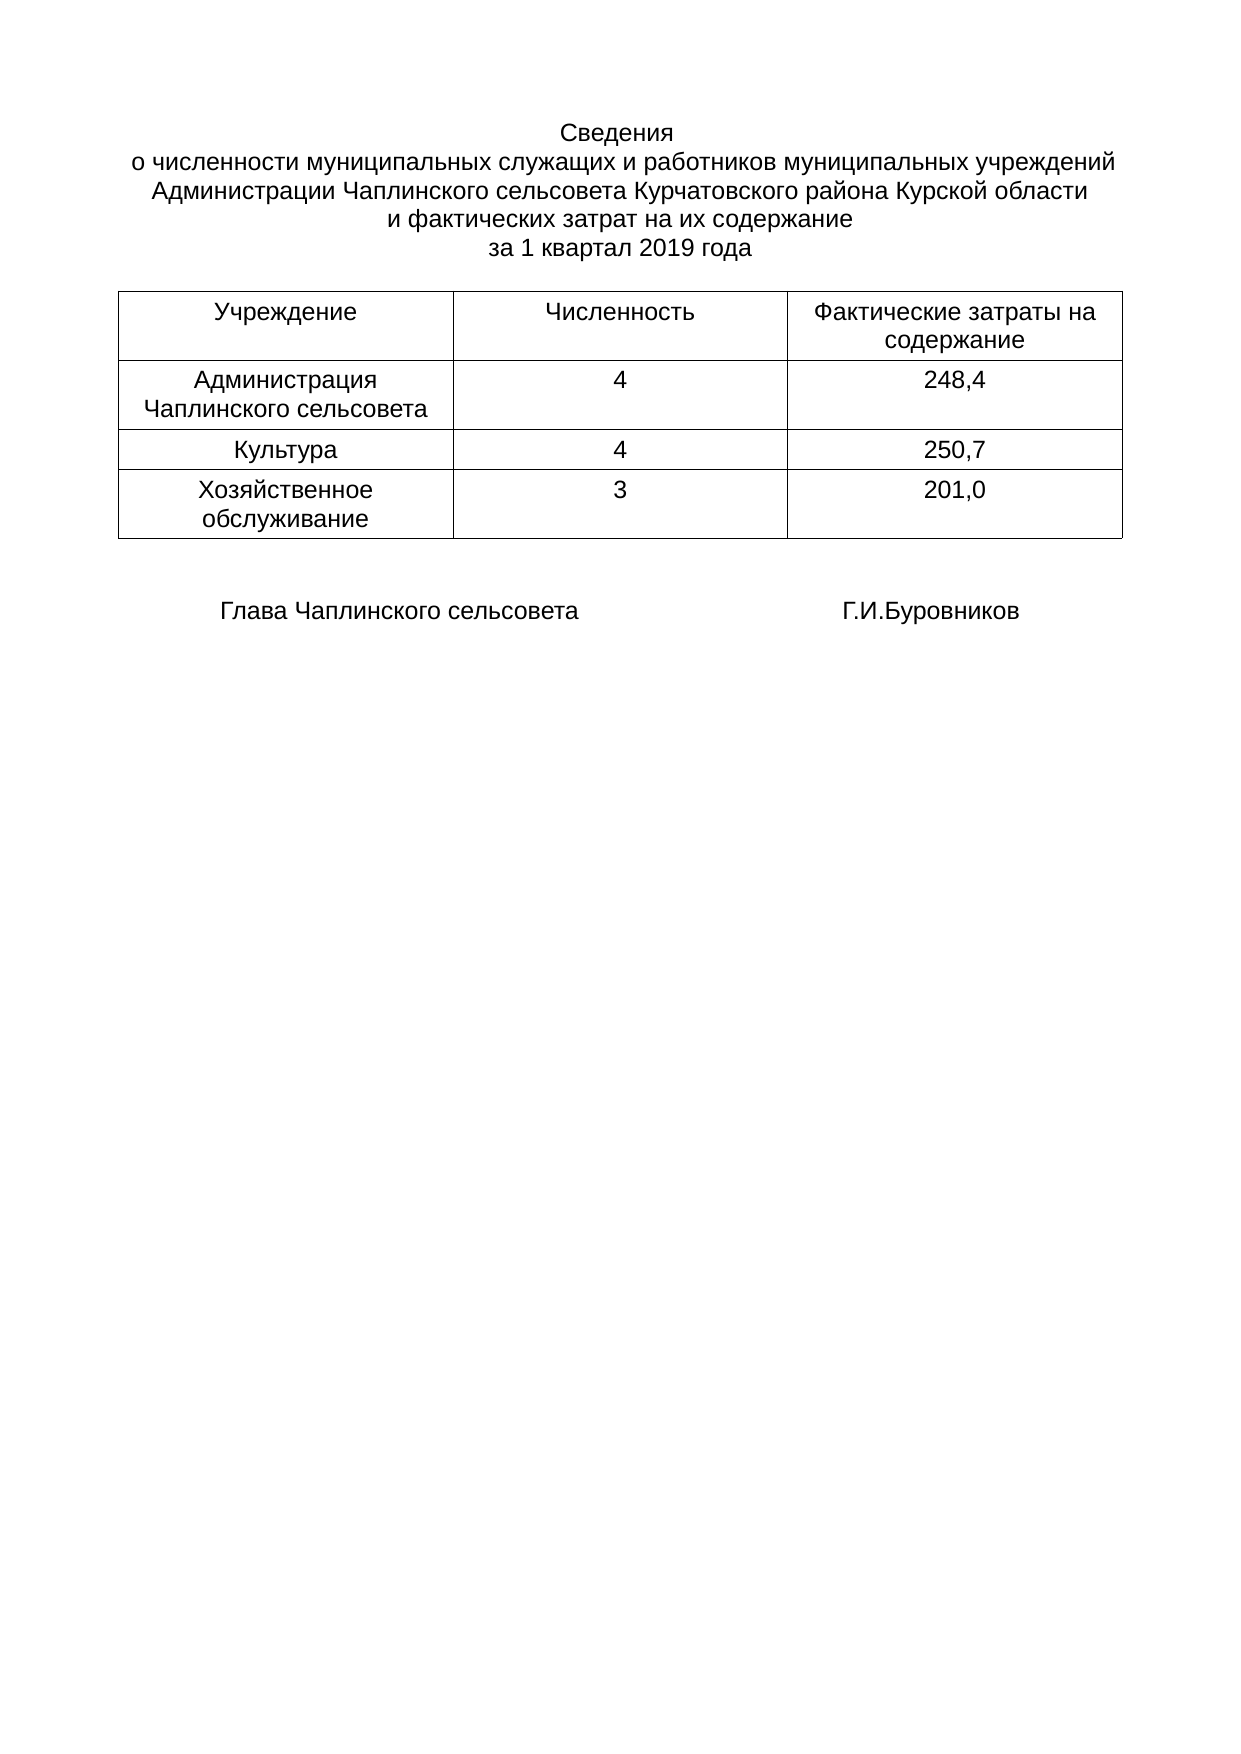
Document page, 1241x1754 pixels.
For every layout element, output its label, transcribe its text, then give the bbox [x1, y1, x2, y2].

text о численности муниципальных служащих и работников муниципальных учреждений Администрации Чаплинского сельсовета Курчатовского района Курской области [118, 147, 1122, 204]
table_cell 250,7 [788, 430, 1122, 469]
table_header Учреждение [119, 292, 453, 360]
text Сведения [118, 118, 1122, 147]
table_header Фактические затраты на содержание [788, 292, 1122, 360]
table_cell 4 [454, 430, 787, 469]
table_cell Культура [119, 430, 453, 469]
table_cell Администрация Чаплинского сельсовета [119, 361, 453, 429]
table_cell 248,4 [788, 361, 1122, 429]
table_cell 201,0 [788, 470, 1122, 538]
text и фактических затрат на их содержание [118, 204, 1122, 233]
text за 1 квартал 2019 года [118, 233, 1122, 262]
table_cell Хозяйственное обслуживание [119, 470, 453, 538]
table_header Численность [454, 292, 787, 360]
table_cell 4 [454, 361, 787, 429]
table_cell 3 [454, 470, 787, 538]
text Глава Чаплинского сельсовета Г.И.Буровников [118, 596, 1122, 624]
